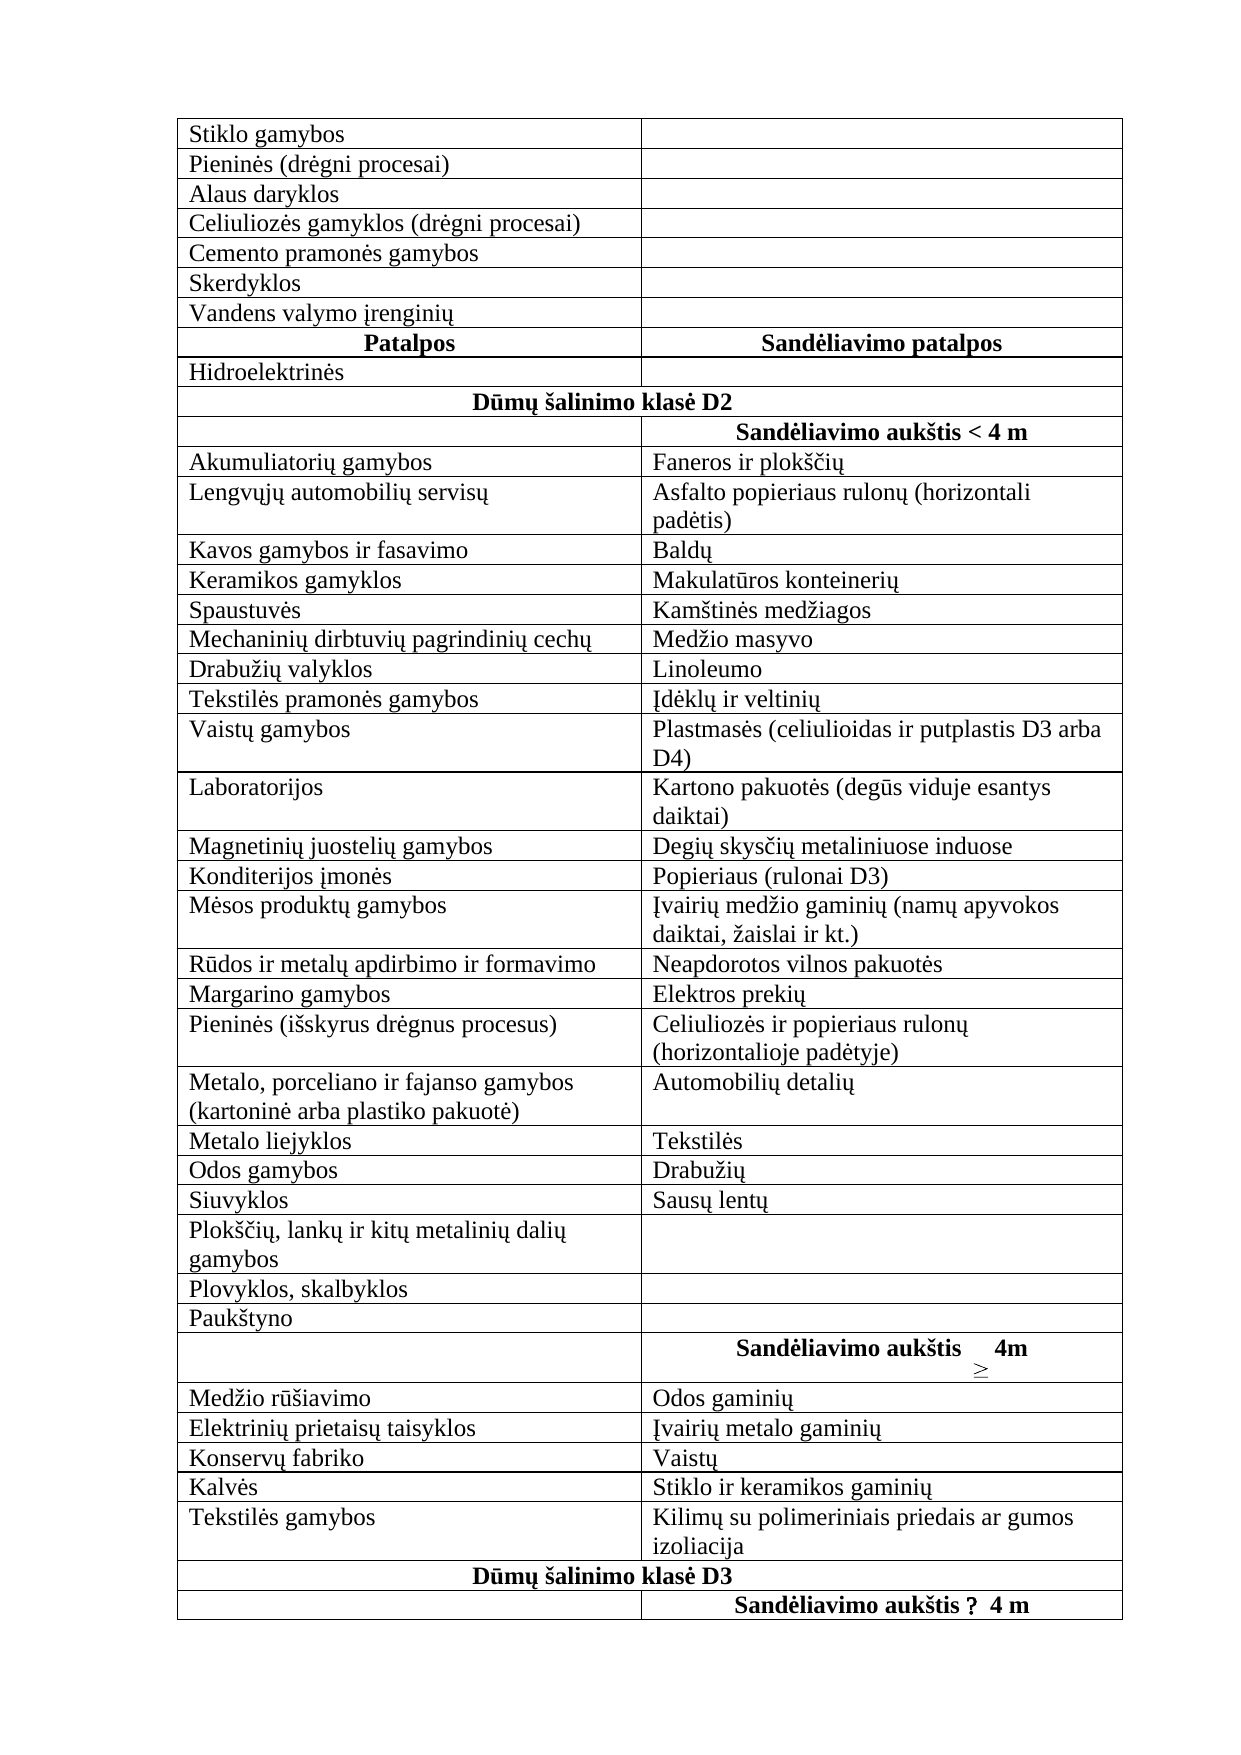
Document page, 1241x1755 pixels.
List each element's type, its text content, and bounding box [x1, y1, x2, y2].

table_cell Konditerijos įmonės [178, 861, 641, 889]
table_cell Cemento pramonės gamybos [178, 238, 641, 267]
table_cell Dūmų šalinimo klasė D3 [178, 1561, 1027, 1589]
table_cell Hidroelektrinės [178, 358, 641, 386]
table_cell Drabužių [642, 1156, 1122, 1184]
table_cell Mechaninių dirbtuvių pagrindinių cechų [178, 625, 641, 653]
table_cell Laboratorijos [178, 773, 641, 830]
table_cell Spaustuvės [178, 595, 641, 623]
table_cell Makulatūros konteinerių [642, 565, 1122, 594]
table_cell Odos gamybos [178, 1156, 641, 1184]
table_cell Įvairių metalo gaminių [642, 1413, 1122, 1442]
table_cell Pieninės (išskyrus drėgnus procesus) [178, 1009, 641, 1066]
table_cell Konservų fabriko [178, 1443, 641, 1471]
table_cell Asfalto popieriaus rulonų (horizontali padėtis) [642, 477, 1122, 534]
table_cell [1027, 387, 1122, 416]
table_cell [1027, 1561, 1122, 1589]
table_cell Sandėliavimo patalpos [642, 328, 1122, 356]
table_cell [642, 238, 1122, 267]
table_cell Tekstilės gamybos [178, 1502, 641, 1560]
table_cell Kalvės [178, 1473, 641, 1501]
table_cell Kartono pakuotės (degūs viduje esantys daiktai) [642, 773, 1122, 830]
table_cell Metalo, porceliano ir fajanso gamybos (kartoninė arba plastiko pakuotė) [178, 1067, 641, 1125]
table_cell Drabužių valyklos [178, 654, 641, 683]
table_cell Akumuliatorių gamybos [178, 447, 641, 476]
table_cell Tekstilės pramonės gamybos [178, 684, 641, 713]
table_cell Paukštyno [178, 1304, 641, 1332]
table_cell Lengvųjų automobilių servisų [178, 477, 641, 534]
table_cell [178, 1591, 641, 1619]
table_cell Įdėklų ir veltinių [642, 684, 1122, 713]
table_cell Kilimų su polimeriniais priedais ar gumos izoliacija [642, 1502, 1122, 1560]
table_cell Linoleumo [642, 654, 1122, 683]
table_cell [642, 1274, 1122, 1302]
table_cell Faneros ir plokščių [642, 447, 1122, 476]
table_cell [642, 119, 1122, 148]
table_cell Siuvyklos [178, 1185, 641, 1214]
table_cell [642, 149, 1122, 178]
table_cell Metalo liejyklos [178, 1126, 641, 1154]
table_cell Medžio masyvo [642, 625, 1122, 653]
table_cell Medžio rūšiavimo [178, 1383, 641, 1412]
table_cell Odos gaminių [642, 1383, 1122, 1412]
table_cell Alaus daryklos [178, 179, 641, 207]
table_cell [642, 209, 1122, 237]
table_cell Automobilių detalių [642, 1067, 1122, 1125]
table_cell Vandens valymo įrenginių [178, 298, 641, 327]
table_cell Stiklo ir keramikos gaminių [642, 1473, 1122, 1501]
table_cell Mėsos produktų gamybos [178, 891, 641, 948]
table_cell Elektrinių prietaisų taisyklos [178, 1413, 641, 1442]
table_cell Celiuliozės ir popieriaus rulonų (horizontalioje padėtyje) [642, 1009, 1122, 1066]
table_cell Keramikos gamyklos [178, 565, 641, 594]
table_cell Plokščių, lankų ir kitų metalinių dalių gamybos [178, 1215, 641, 1273]
table_cell Kamštinės medžiagos [642, 595, 1122, 623]
table_cell Dūmų šalinimo klasė D2 [178, 387, 1027, 416]
table_cell [642, 358, 1122, 386]
table_cell Celiuliozės gamyklos (drėgni procesai) [178, 209, 641, 237]
table_cell Vaistų [642, 1443, 1122, 1471]
table_cell Skerdyklos [178, 268, 641, 297]
table_cell Baldų [642, 535, 1122, 564]
table_cell [642, 298, 1122, 327]
table_cell Stiklo gamybos [178, 119, 641, 148]
table_cell [642, 1215, 1122, 1273]
table_cell Pieninės (drėgni procesai) [178, 149, 641, 178]
table_cell Popieriaus (rulonai D3) [642, 861, 1122, 889]
table_cell [178, 1333, 641, 1382]
table_cell [642, 1304, 1122, 1332]
table_cell Rūdos ir metalų apdirbimo ir formavimo [178, 949, 641, 978]
table_cell Neapdorotos vilnos pakuotės [642, 949, 1122, 978]
table_cell Plastmasės (celiulioidas ir putplastis D3 arba D4) [642, 714, 1122, 771]
table_cell [642, 179, 1122, 207]
table_cell [178, 417, 641, 446]
table_cell Patalpos [178, 328, 641, 356]
table_cell Margarino gamybos [178, 979, 641, 1008]
table_cell Sausų lentų [642, 1185, 1122, 1214]
table_cell Elektros prekių [642, 979, 1122, 1008]
table_cell Sandėliavimo aukštis < 4 m [642, 417, 1122, 446]
table_cell Vaistų gamybos [178, 714, 641, 771]
table_cell Plovyklos, skalbyklos [178, 1274, 641, 1302]
table_cell Sandėliavimo aukštis >= 4m [642, 1333, 1122, 1382]
table_cell Sandėliavimo aukštis  4 m [642, 1591, 1122, 1619]
table_cell Įvairių medžio gaminių (namų apyvokos daiktai, žaislai ir kt.) [642, 891, 1122, 948]
table_cell Magnetinių juostelių gamybos [178, 831, 641, 860]
table_cell Degių skysčių metaliniuose induose [642, 831, 1122, 860]
table_cell [642, 268, 1122, 297]
table_cell Tekstilės [642, 1126, 1122, 1154]
table_cell Kavos gamybos ir fasavimo [178, 535, 641, 564]
